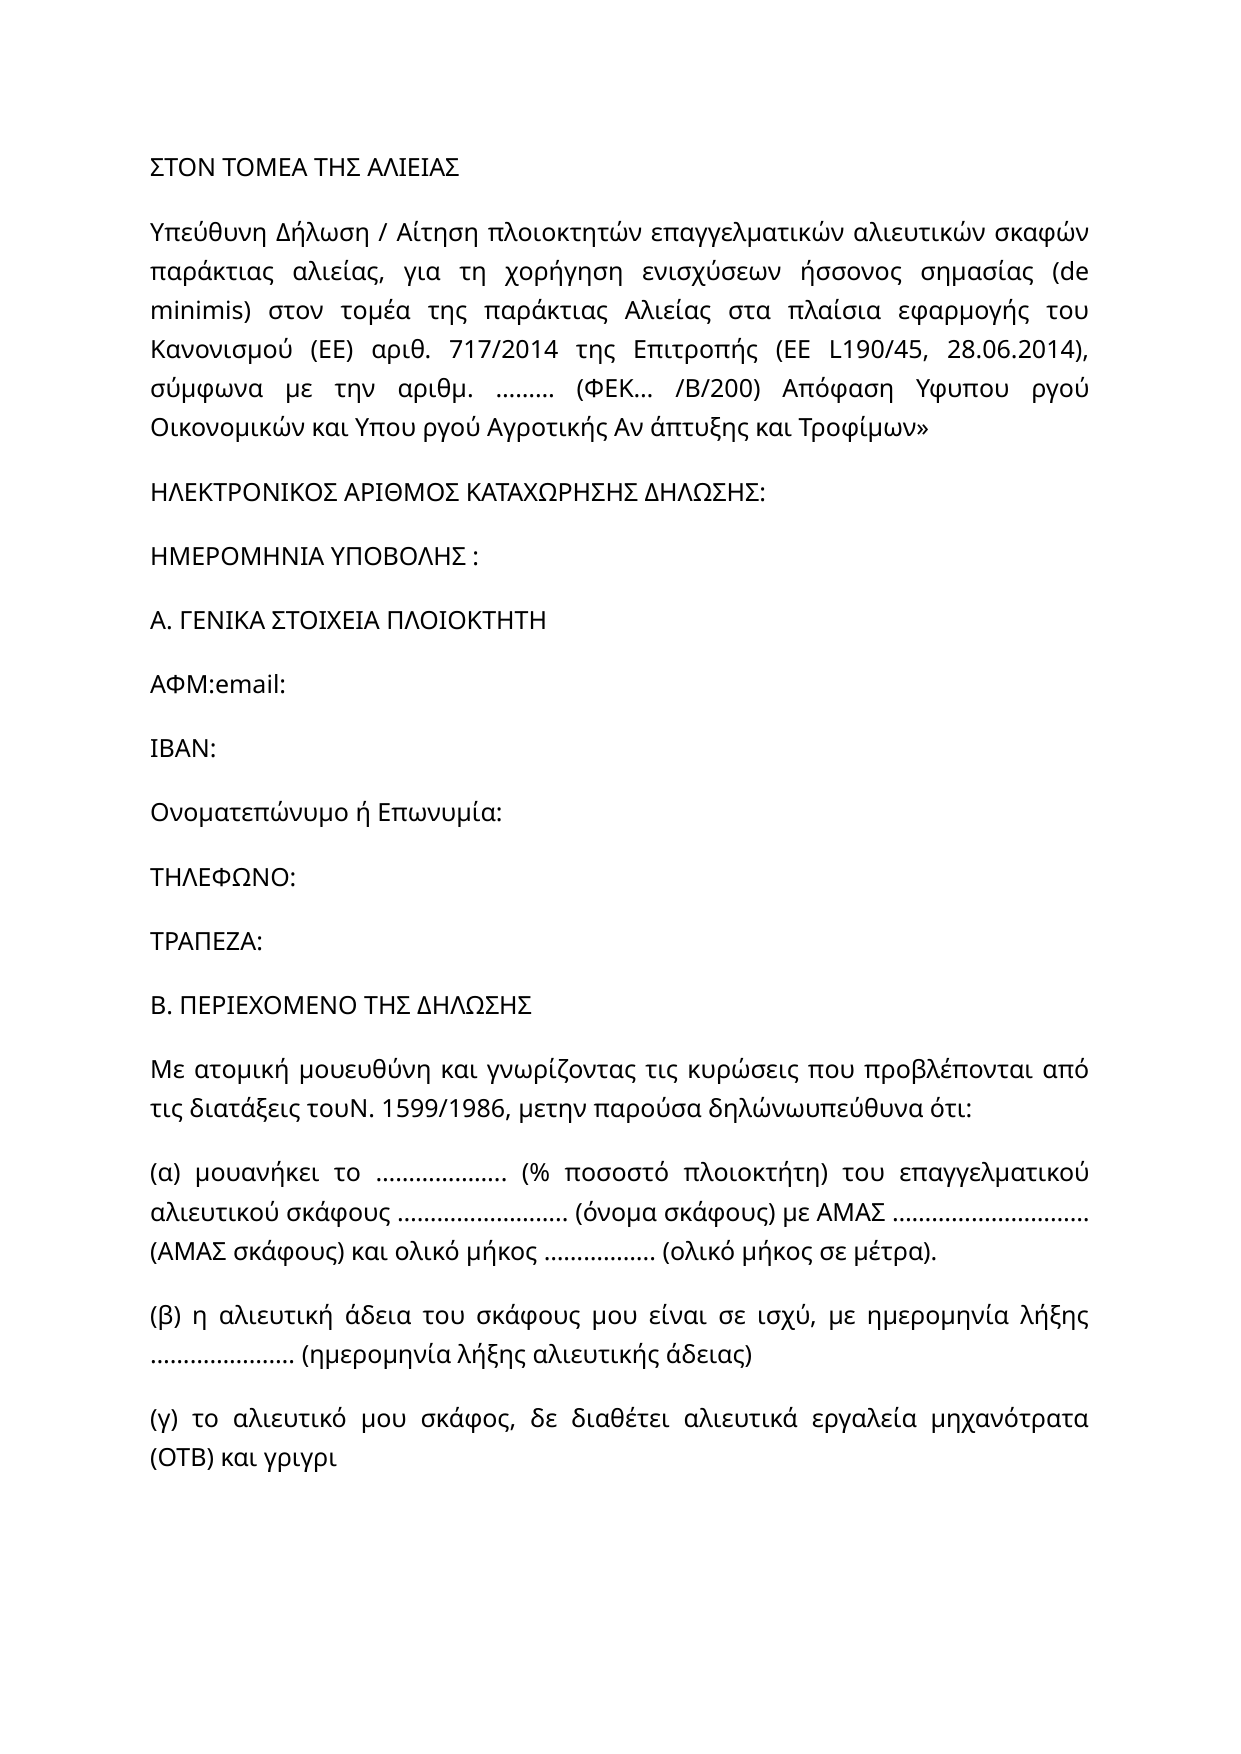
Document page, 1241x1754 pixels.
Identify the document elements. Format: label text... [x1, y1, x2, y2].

text Ονοματεπώνυμο ή Επωνυμία: [150, 795, 1090, 829]
text (β) η αλιευτική άδεια του σκάφους μου είναι σε ισχύ, με ημερομηνία λήξης …………………. (ημερομηνία λήξης αλιευτικής άδειας) [150, 1297, 1090, 1371]
text ΗΛΕΚΤΡΟΝΙΚΟΣ ΑΡΙΘΜΟΣ ΚΑΤΑΧΩΡΗΣΗΣ ΔΗΛΩΣΗΣ: [150, 474, 1090, 508]
text Με ατομική μουευθύνη και γνωρίζοντας τις κυρώσεις που προβλέπονται από τις διατάξεις τουΝ. 1599/1986, μετην παρούσα δηλώνωυπεύθυνα ότι: [150, 1052, 1090, 1125]
text (α) μουανήκει το ……………….. (% ποσοστό πλοιοκτήτη) του επαγγελματικού αλιευτικού σκάφους …………………….. (όνομα σκάφους) με ΑΜΑΣ ………………………… (ΑΜΑΣ σκάφους) και ολικό μήκος …………….. (ολικό μήκος σε μέτρα). [150, 1155, 1090, 1267]
text ΙΒΑΝ: [150, 731, 1090, 765]
text Υπεύθυνη Δήλωση / Αίτηση πλοιοκτητών επαγγελματικών αλιευτικών σκαφών παράκτιας αλιείας, για τη χορήγηση ενισχύσεων ήσσονος σημασίας (de minimis) στον τομέα της παράκτιας Αλιείας στα πλαίσια εφαρμογής του Κανονισμού (ΕΕ) αριθ. 717/2014 της Επιτροπής (ΕΕ L190/45, 28.06.2014), σύμφωνα με την αριθμ. ……… (ΦΕΚ… /Β/200) Απόφαση Υφυπου ργού Οικονομικών και Υπου ργού Αγροτικής Αν άπτυξης και Τροφίμων» [150, 214, 1090, 444]
text ΤΡΑΠΕΖΑ: [150, 923, 1090, 957]
text ΤΗΛΕΦΩΝΟ: [150, 859, 1090, 893]
text ΗΜΕΡΟΜΗΝΙΑ ΥΠΟΒΟΛΗΣ : [150, 538, 1090, 572]
text (γ) το αλιευτικό μου σκάφος, δε διαθέτει αλιευτικά εργαλεία μηχανότρατα (ΟΤΒ) και γριγρι [150, 1401, 1090, 1474]
text Β. ΠΕΡΙΕΧΟΜΕΝΟ ΤΗΣ ΔΗΛΩΣΗΣ [150, 987, 1090, 1022]
text ΑΦΜ:email: [150, 667, 1090, 701]
text ΣΤΟΝ ΤΟΜΕΑ ΤΗΣ ΑΛΙΕΙΑΣ [150, 150, 1090, 184]
text Α. ΓΕΝΙΚΑ ΣΤΟΙΧΕΙΑ ΠΛΟΙΟΚΤΗΤΗ [150, 602, 1090, 637]
